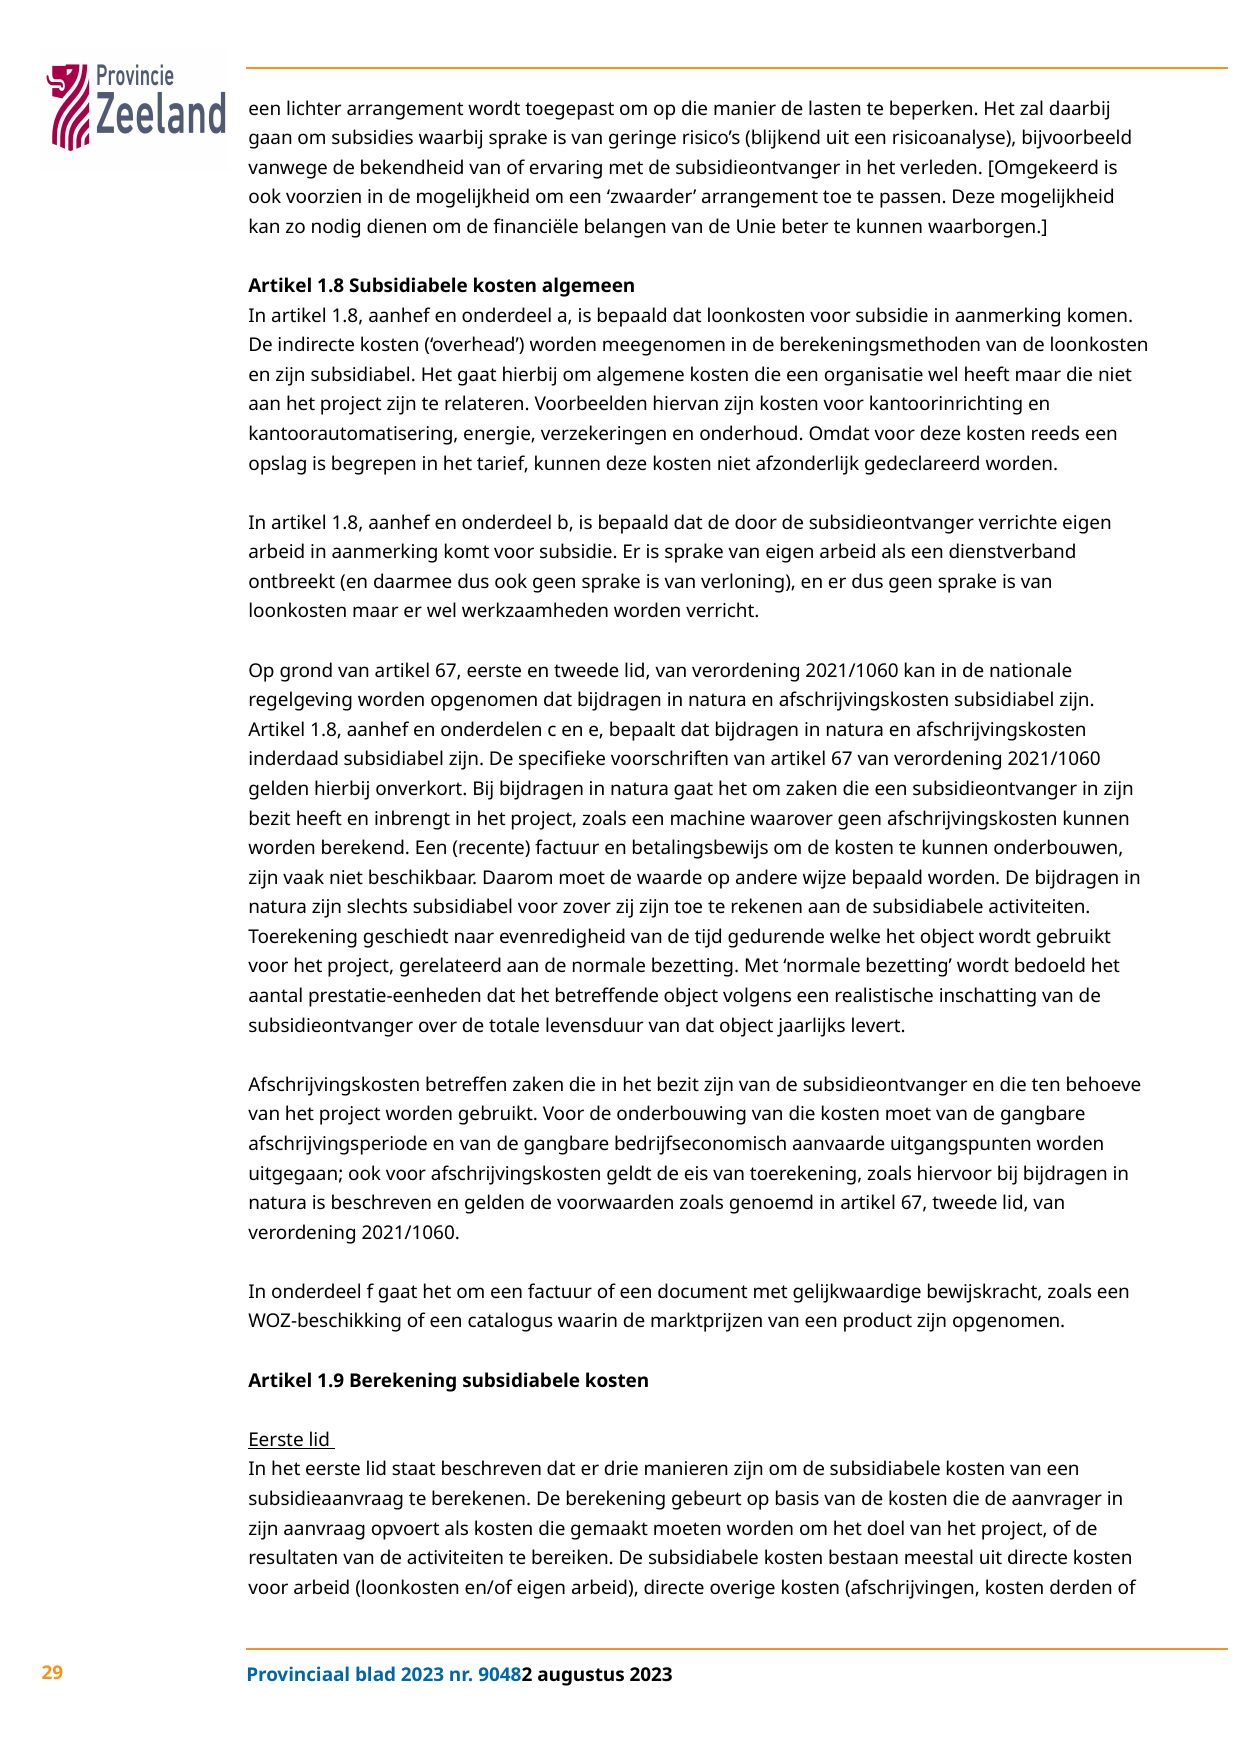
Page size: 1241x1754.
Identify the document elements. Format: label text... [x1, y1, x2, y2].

text In artikel 1.8, aanhef en onderdeel b, is bepaald dat de door de subsidieontvanger verrichte eigen arbeid in aanmerking komt voor subsidie. Er is sprake van eigen arbeid als een dienstverband ontbreekt (en daarmee dus ook geen sprake is van verloning), en er dus geen sprake is van loonkosten maar er wel werkzaamheden worden verricht. [248, 509, 1152, 623]
text Op grond van artikel 67, eerste en tweede lid, van verordening 2021/1060 kan in de nationale regelgeving worden opgenomen dat bijdragen in natura en afschrijvingskosten subsidiabel zijn. Artikel 1.8, aanhef en onderdelen c en e, bepaalt dat bijdragen in natura en afschrijvingskosten inderdaad subsidiabel zijn. De specifieke voorschriften van artikel 67 van verordening 2021/1060 gelden hierbij onverkort. Bij bijdragen in natura gaat het om zaken die een subsidieontvanger in zijn bezit heeft en inbrengt in het project, zoals een machine waarover geen afschrijvingskosten kunnen worden berekend. Een (recente) factuur en betalingsbewijs om de kosten te kunnen onderbouwen, zijn vaak niet beschikbaar. Daarom moet de waarde op andere wijze bepaald worden. De bijdragen in natura zijn slechts subsidiabel voor zover zij zijn toe te rekenen aan de subsidiabele activiteiten. Toerekening geschiedt naar evenredigheid van de tijd gedurende welke het object wordt gebruikt voor het project, gerelateerd aan de normale bezetting. Met ‘normale bezetting’ wordt bedoeld het aantal prestatie-eenheden dat het betreffende object volgens een realistische inschatting van de subsidieontvanger over de totale levensduur van dat object jaarlijks levert. [248, 657, 1152, 1038]
text In artikel 1.8, aanhef en onderdeel a, is bepaald dat loonkosten voor subsidie in aanmerking komen. De indirecte kosten (‘overhead’) worden meegenomen in de berekeningsmethoden van de loonkosten en zijn subsidiabel. Het gaat hierbij om algemene kosten die een organisatie wel heeft maar die niet aan het project zijn te relateren. Voorbeelden hiervan zijn kosten voor kantoorinrichting en kantoorautomatisering, energie, verzekeringen en onderhoud. Omdat voor deze kosten reeds een opslag is begrepen in het tarief, kunnen deze kosten niet afzonderlijk gedeclareerd worden. [248, 302, 1152, 476]
text Artikel 1.8 Subsidiabele kosten algemeen [248, 272, 1152, 298]
text een lichter arrangement wordt toegepast om op die manier de lasten te beperken. Het zal daarbij gaan om subsidies waarbij sprake is van geringe risico’s (blijkend uit een risicoanalyse), bijvoorbeeld vanwege de bekendheid van of ervaring met de subsidieontvanger in het verleden. [Omgekeerd is ook voorzien in de mogelijkheid om een ‘zwaarder’ arrangement toe te passen. Deze mogelijkheid kan zo nodig dienen om de financiële belangen van de Unie beter te kunnen waarborgen.] [248, 95, 1152, 239]
text In het eerste lid staat beschreven dat er drie manieren zijn om de subsidiabele kosten van een subsidieaanvraag te berekenen. De berekening gebeurt op basis van de kosten die de aanvrager in zijn aanvraag opvoert als kosten die gemaakt moeten worden om het doel van het project, of de resultaten van de activiteiten te bereiken. De subsidiabele kosten bestaan meestal uit directe kosten voor arbeid (loonkosten en/of eigen arbeid), directe overige kosten (afschrijvingen, kosten derden of [248, 1456, 1152, 1600]
picture [41, 47, 231, 172]
text Artikel 1.9 Berekening subsidiabele kosten [248, 1367, 1152, 1393]
text Eerste lid [248, 1426, 1152, 1452]
text Afschrijvingskosten betreffen zaken die in het bezit zijn van de subsidieontvanger en die ten behoeve van het project worden gebruikt. Voor de onderbouwing van die kosten moet van de gangbare afschrijvingsperiode en van de gangbare bedrijfseconomisch aanvaarde uitgangspunten worden uitgegaan; ook voor afschrijvingskosten geldt de eis van toerekening, zoals hiervoor bij bijdragen in natura is beschreven en gelden de voorwaarden zoals genoemd in artikel 67, tweede lid, van verordening 2021/1060. [248, 1071, 1152, 1245]
text In onderdeel f gaat het om een factuur of een document met gelijkwaardige bewijskracht, zoals een WOZ-beschikking of een catalogus waarin de marktprijzen van een product zijn opgenomen. [248, 1278, 1152, 1333]
